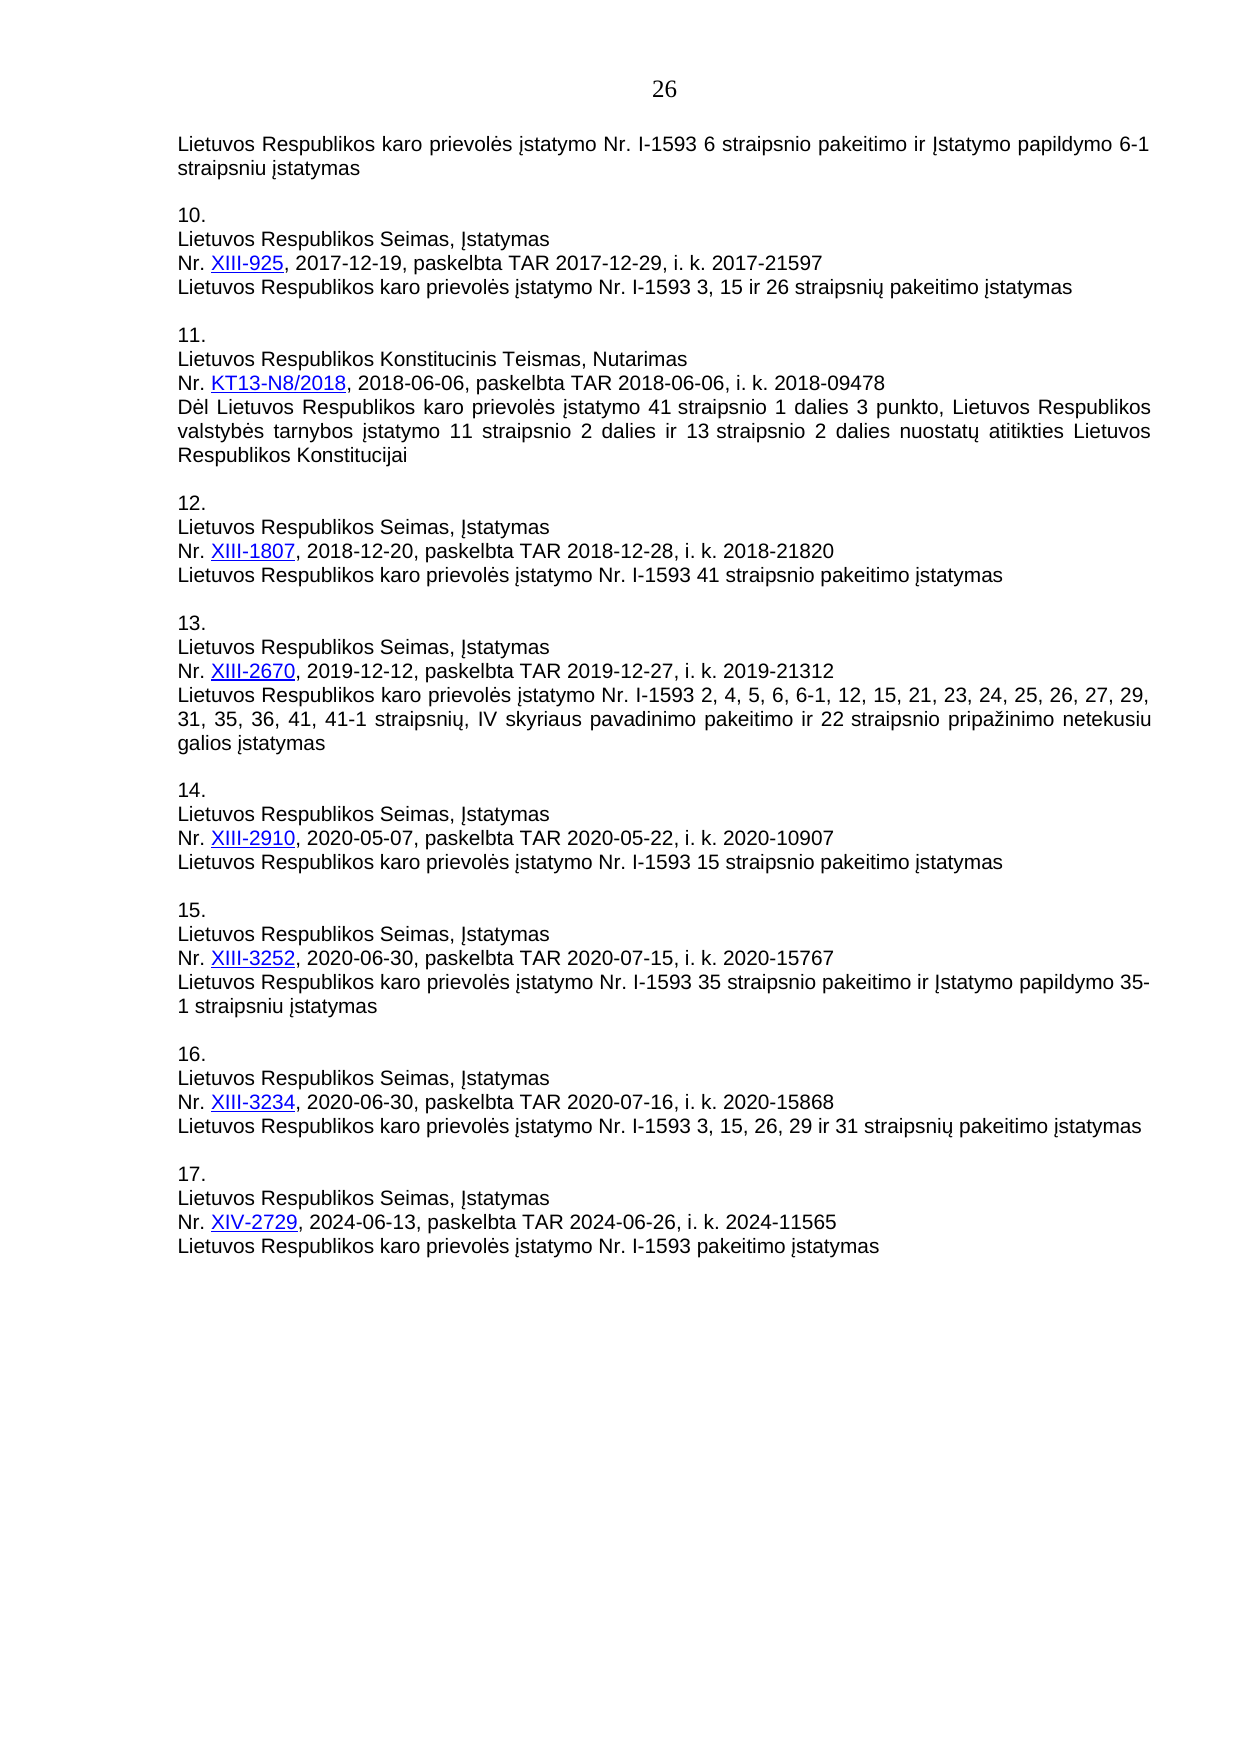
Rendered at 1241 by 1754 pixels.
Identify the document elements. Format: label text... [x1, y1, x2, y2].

text Lietuvos Respublikos Seimas, Įstatymas [177, 802, 1152, 826]
text 10. [177, 203, 1152, 227]
text Dėl Lietuvos Respublikos karo prievolės įstatymo 41 straipsnio 1 dalies 3 punkto, Lietuvos Respublikos valstybės tarnybos įstatymo 11 straipsnio 2 dalies ir 13 straipsnio 2 dalies nuostatų atitikties Lietuvos Respublikos Konstitucijai [177, 395, 1152, 467]
text Lietuvos Respublikos Konstitucinis Teismas, Nutarimas [177, 347, 1152, 371]
text Nr. XIV-2729, 2024-06-13, paskelbta TAR 2024-06-26, i. k. 2024-11565 [177, 1209, 1152, 1233]
text Lietuvos Respublikos karo prievolės įstatymo Nr. I-1593 pakeitimo įstatymas [177, 1233, 1152, 1257]
text Nr. KT13-N8/2018, 2018-06-06, paskelbta TAR 2018-06-06, i. k. 2018-09478 [177, 371, 1152, 395]
text Lietuvos Respublikos Seimas, Įstatymas [177, 1066, 1152, 1090]
text 16. [177, 1042, 1152, 1066]
text 15. [177, 898, 1152, 922]
text Nr. XIII-1807, 2018-12-20, paskelbta TAR 2018-12-28, i. k. 2018-21820 [177, 539, 1152, 563]
text Lietuvos Respublikos Seimas, Įstatymas [177, 227, 1152, 251]
text Lietuvos Respublikos karo prievolės įstatymo Nr. I-1593 41 straipsnio pakeitimo įstatymas [177, 563, 1152, 587]
text 11. [177, 323, 1152, 347]
text Lietuvos Respublikos karo prievolės įstatymo Nr. I-1593 3, 15 ir 26 straipsnių pakeitimo įstatymas [177, 275, 1152, 299]
text Nr. XIII-3252, 2020-06-30, paskelbta TAR 2020-07-15, i. k. 2020-15767 [177, 946, 1152, 970]
text Nr. XIII-925, 2017-12-19, paskelbta TAR 2017-12-29, i. k. 2017-21597 [177, 251, 1152, 275]
text 13. [177, 611, 1152, 634]
text Lietuvos Respublikos karo prievolės įstatymo Nr. I-1593 6 straipsnio pakeitimo ir Įstatymo papildymo 6-1 straipsniu įstatymas [177, 131, 1152, 179]
text 14. [177, 778, 1152, 802]
text Lietuvos Respublikos Seimas, Įstatymas [177, 1186, 1152, 1209]
text Lietuvos Respublikos Seimas, Įstatymas [177, 515, 1152, 539]
text Lietuvos Respublikos karo prievolės įstatymo Nr. I-1593 3, 15, 26, 29 ir 31 straipsnių pakeitimo įstatymas [177, 1114, 1152, 1138]
text Lietuvos Respublikos karo prievolės įstatymo Nr. I-1593 15 straipsnio pakeitimo įstatymas [177, 850, 1152, 874]
text Nr. XIII-3234, 2020-06-30, paskelbta TAR 2020-07-16, i. k. 2020-15868 [177, 1090, 1152, 1114]
text Nr. XIII-2670, 2019-12-12, paskelbta TAR 2019-12-27, i. k. 2019-21312 [177, 658, 1152, 682]
text Nr. XIII-2910, 2020-05-07, paskelbta TAR 2020-05-22, i. k. 2020-10907 [177, 826, 1152, 850]
text 12. [177, 491, 1152, 515]
text Lietuvos Respublikos Seimas, Įstatymas [177, 922, 1152, 946]
text Lietuvos Respublikos karo prievolės įstatymo Nr. I-1593 35 straipsnio pakeitimo ir Įstatymo papildymo 35-1 straipsniu įstatymas [177, 970, 1152, 1018]
text Lietuvos Respublikos Seimas, Įstatymas [177, 634, 1152, 658]
text 17. [177, 1162, 1152, 1186]
text Lietuvos Respublikos karo prievolės įstatymo Nr. I-1593 2, 4, 5, 6, 6-1, 12, 15, 21, 23, 24, 25, 26, 27, 29, 31, 35, 36, 41, 41-1 straipsnių, IV skyriaus pavadinimo pakeitimo ir 22 straipsnio pripažinimo netekusiu galios įstatymas [177, 682, 1152, 754]
